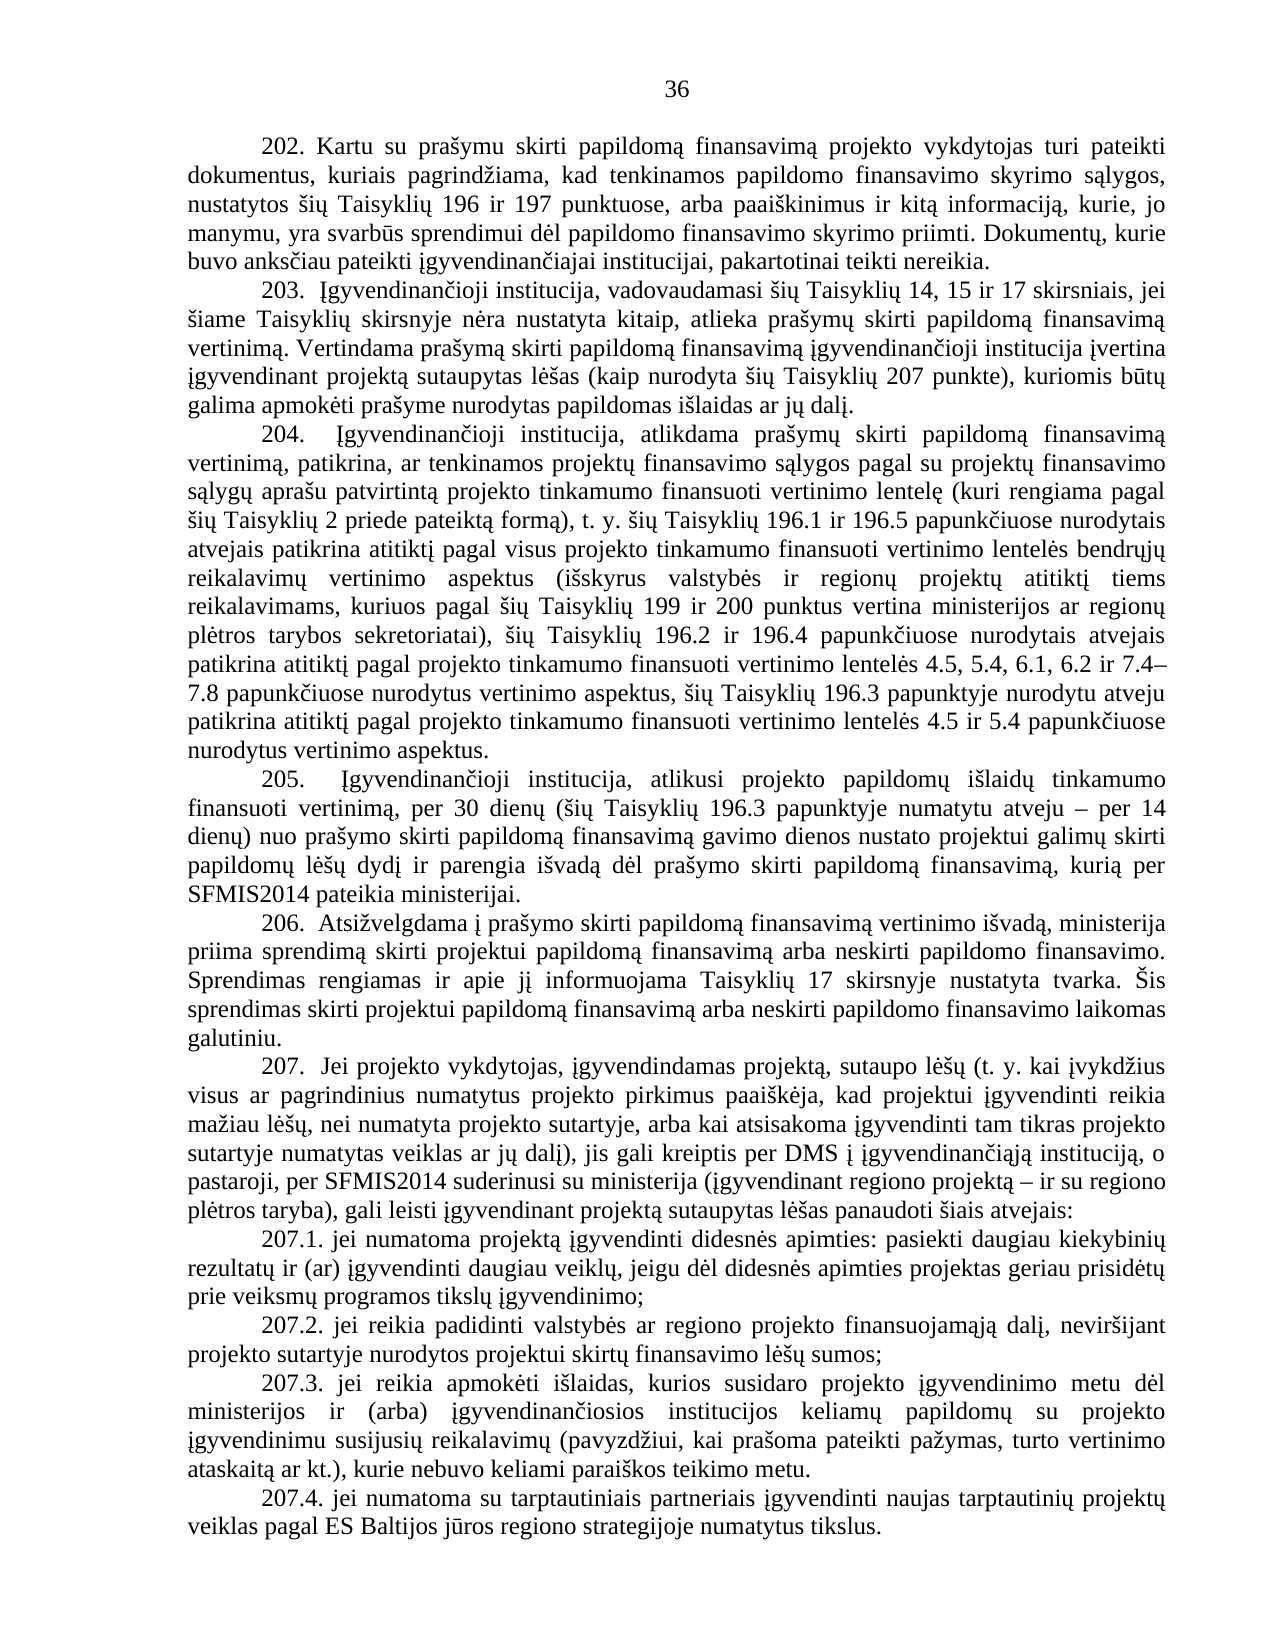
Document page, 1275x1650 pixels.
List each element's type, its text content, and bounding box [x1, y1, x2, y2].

text 206. Atsižvelgdama į prašymo skirti papildomą finansavimą vertinimo išvadą, ministerija priima sprendimą skirti projektui papildomą finansavimą arba neskirti papildomo finansavimo. Sprendimas rengiamas ir apie jį informuojama Taisyklių 17 skirsnyje nustatyta tvarka. Šis sprendimas skirti projektui papildomą finansavimą arba neskirti papildomo finansavimo laikomas galutiniu. [187, 908, 1167, 1051]
text 207. Jei projekto vykdytojas, įgyvendindamas projektą, sutaupo lėšų (t. y. kai įvykdžius visus ar pagrindinius numatytus projekto pirkimus paaiškėja, kad projektui įgyvendinti reikia mažiau lėšų, nei numatyta projekto sutartyje, arba kai atsisakoma įgyvendinti tam tikras projekto sutartyje numatytas veiklas ar jų dalį), jis gali kreiptis per DMS į įgyvendinančiąją instituciją, o pastaroji, per SFMIS2014 suderinusi su ministerija (įgyvendinant regiono projektą – ir su regiono plėtros taryba), gali leisti įgyvendinant projektą sutaupytas lėšas panaudoti šiais atvejais: [187, 1051, 1167, 1224]
text 207.4. jei numatoma su tarptautiniais partneriais įgyvendinti naujas tarptautinių projektų veiklas pagal ES Baltijos jūros regiono strategijoje numatytus tikslus. [187, 1483, 1167, 1540]
text 204. Įgyvendinančioji institucija, atlikdama prašymų skirti papildomą finansavimą vertinimą, patikrina, ar tenkinamos projektų finansavimo sąlygos pagal su projektų finansavimo sąlygų aprašu patvirtintą projekto tinkamumo finansuoti vertinimo lentelę (kuri rengiama pagal šių Taisyklių 2 priede pateiktą formą), t. y. šių Taisyklių 196.1 ir 196.5 papunkčiuose nurodytais atvejais patikrina atitiktį pagal visus projekto tinkamumo finansuoti vertinimo lentelės bendrųjų reikalavimų vertinimo aspektus (išskyrus valstybės ir regionų projektų atitiktį tiems reikalavimams, kuriuos pagal šių Taisyklių 199 ir 200 punktus vertina ministerijos ar regionų plėtros tarybos sekretoriatai), šių Taisyklių 196.2 ir 196.4 papunkčiuose nurodytais atvejais patikrina atitiktį pagal projekto tinkamumo finansuoti vertinimo lentelės 4.5, 5.4, 6.1, 6.2 ir 7.4–7.8 papunkčiuose nurodytus vertinimo aspektus, šių Taisyklių 196.3 papunktyje nurodytu atveju patikrina atitiktį pagal projekto tinkamumo finansuoti vertinimo lentelės 4.5 ir 5.4 papunkčiuose nurodytus vertinimo aspektus. [187, 419, 1167, 764]
text 207.2. jei reikia padidinti valstybės ar regiono projekto finansuojamąją dalį, neviršijant projekto sutartyje nurodytos projektui skirtų finansavimo lėšų sumos; [187, 1310, 1167, 1368]
text 207.1. jei numatoma projektą įgyvendinti didesnės apimties: pasiekti daugiau kiekybinių rezultatų ir (ar) įgyvendinti daugiau veiklų, jeigu dėl didesnės apimties projektas geriau prisidėtų prie veiksmų programos tikslų įgyvendinimo; [187, 1224, 1167, 1310]
text 205. Įgyvendinančioji institucija, atlikusi projekto papildomų išlaidų tinkamumo finansuoti vertinimą, per 30 dienų (šių Taisyklių 196.3 papunktyje numatytu atveju – per 14 dienų) nuo prašymo skirti papildomą finansavimą gavimo dienos nustato projektui galimų skirti papildomų lėšų dydį ir parengia išvadą dėl prašymo skirti papildomą finansavimą, kurią per SFMIS2014 pateikia ministerijai. [187, 764, 1167, 908]
text 207.3. jei reikia apmokėti išlaidas, kurios susidaro projekto įgyvendinimo metu dėl ministerijos ir (arba) įgyvendinančiosios institucijos keliamų papildomų su projekto įgyvendinimu susijusių reikalavimų (pavyzdžiui, kai prašoma pateikti pažymas, turto vertinimo ataskaitą ar kt.), kurie nebuvo keliami paraiškos teikimo metu. [187, 1368, 1167, 1483]
text 203. Įgyvendinančioji institucija, vadovaudamasi šių Taisyklių 14, 15 ir 17 skirsniais, jei šiame Taisyklių skirsnyje nėra nustatyta kitaip, atlieka prašymų skirti papildomą finansavimą vertinimą. Vertindama prašymą skirti papildomą finansavimą įgyvendinančioji institucija įvertina įgyvendinant projektą sutaupytas lėšas (kaip nurodyta šių Taisyklių 207 punkte), kuriomis būtų galima apmokėti prašyme nurodytas papildomas išlaidas ar jų dalį. [187, 275, 1167, 419]
text 202. Kartu su prašymu skirti papildomą finansavimą projekto vykdytojas turi pateikti dokumentus, kuriais pagrindžiama, kad tenkinamos papildomo finansavimo skyrimo sąlygos, nustatytos šių Taisyklių 196 ir 197 punktuose, arba paaiškinimus ir kitą informaciją, kurie, jo manymu, yra svarbūs sprendimui dėl papildomo finansavimo skyrimo priimti. Dokumentų, kurie buvo anksčiau pateikti įgyvendinančiajai institucijai, pakartotinai teikti nereikia. [187, 131, 1167, 275]
